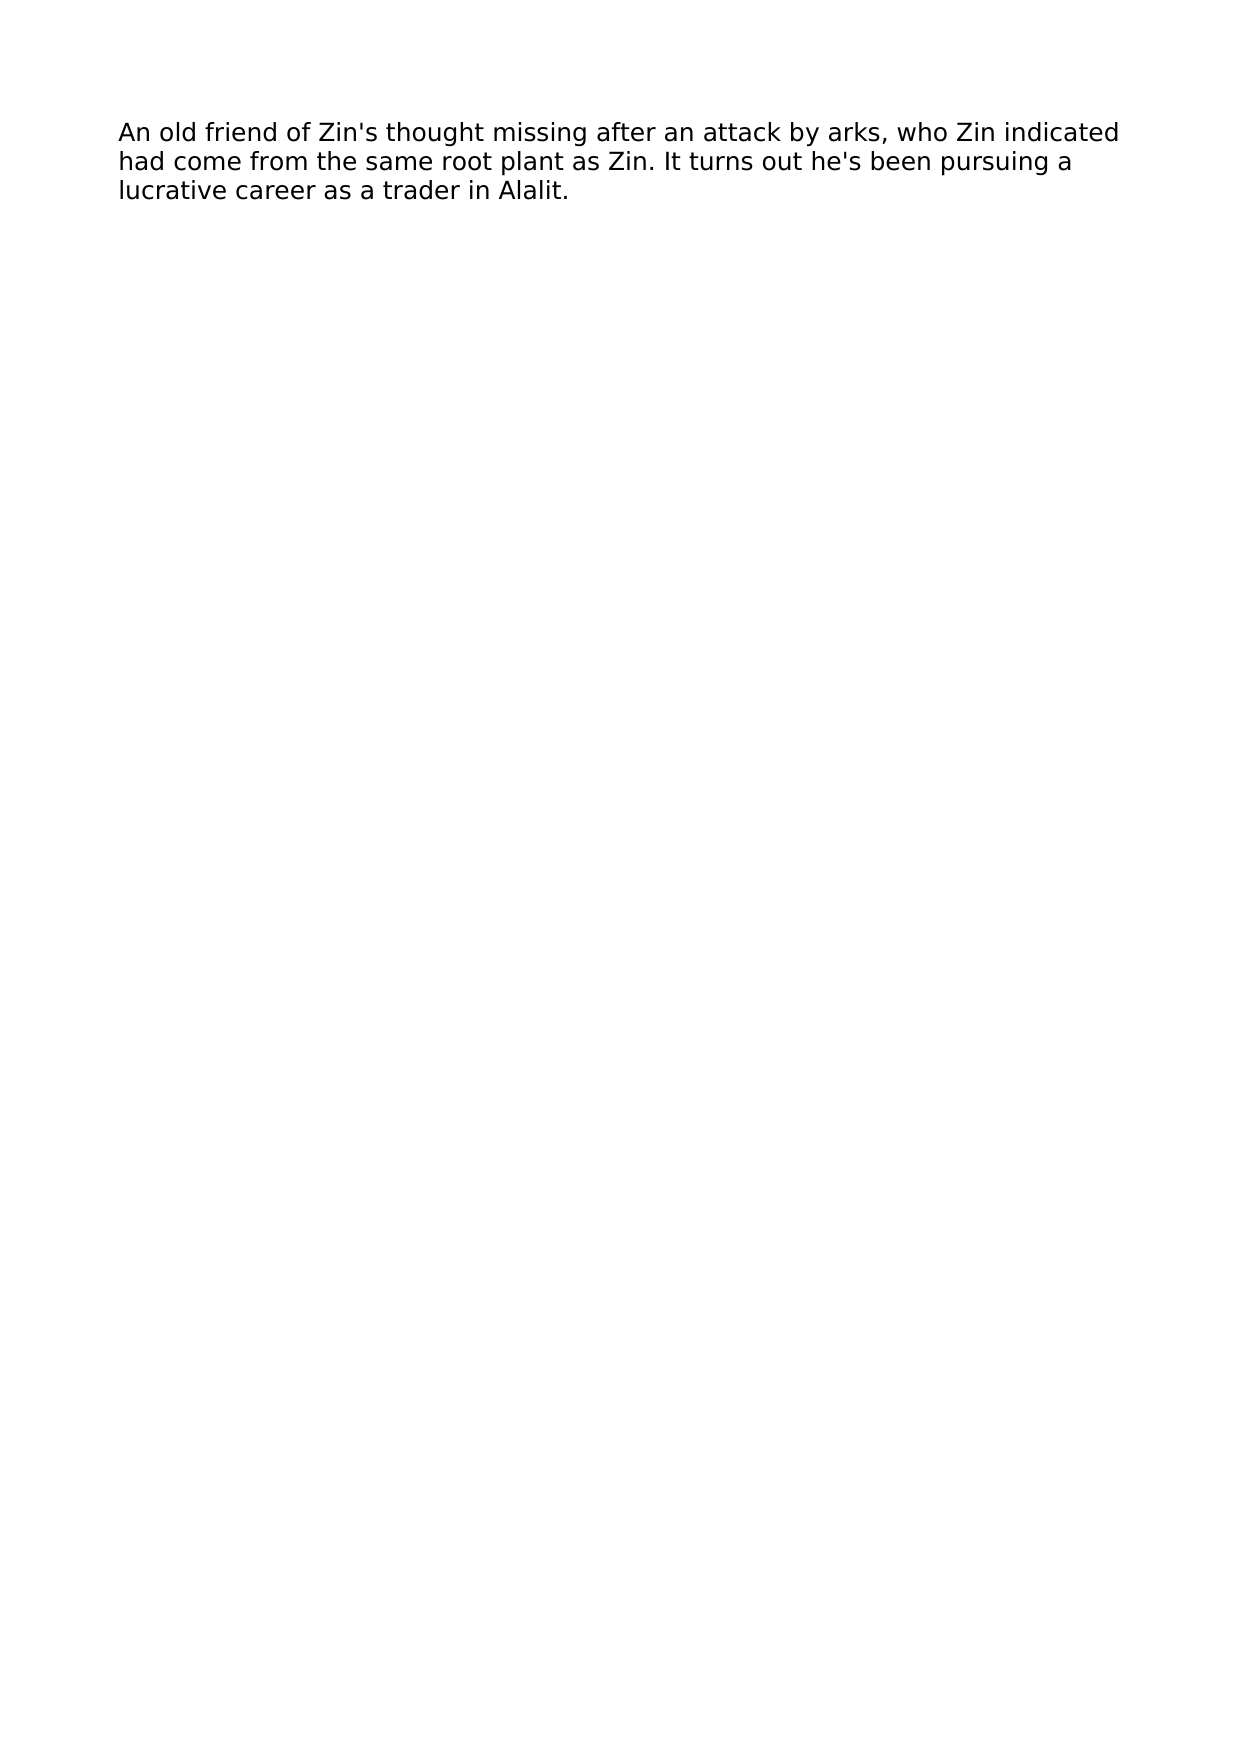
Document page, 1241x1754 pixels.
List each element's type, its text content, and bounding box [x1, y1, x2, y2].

text An old friend of Zin's thought missing after an attack by arks, who Zin indicated had come from the same root plant as Zin. It turns out he's been pursuing a lucrative career as a trader in Alalit. [118, 118, 1122, 206]
